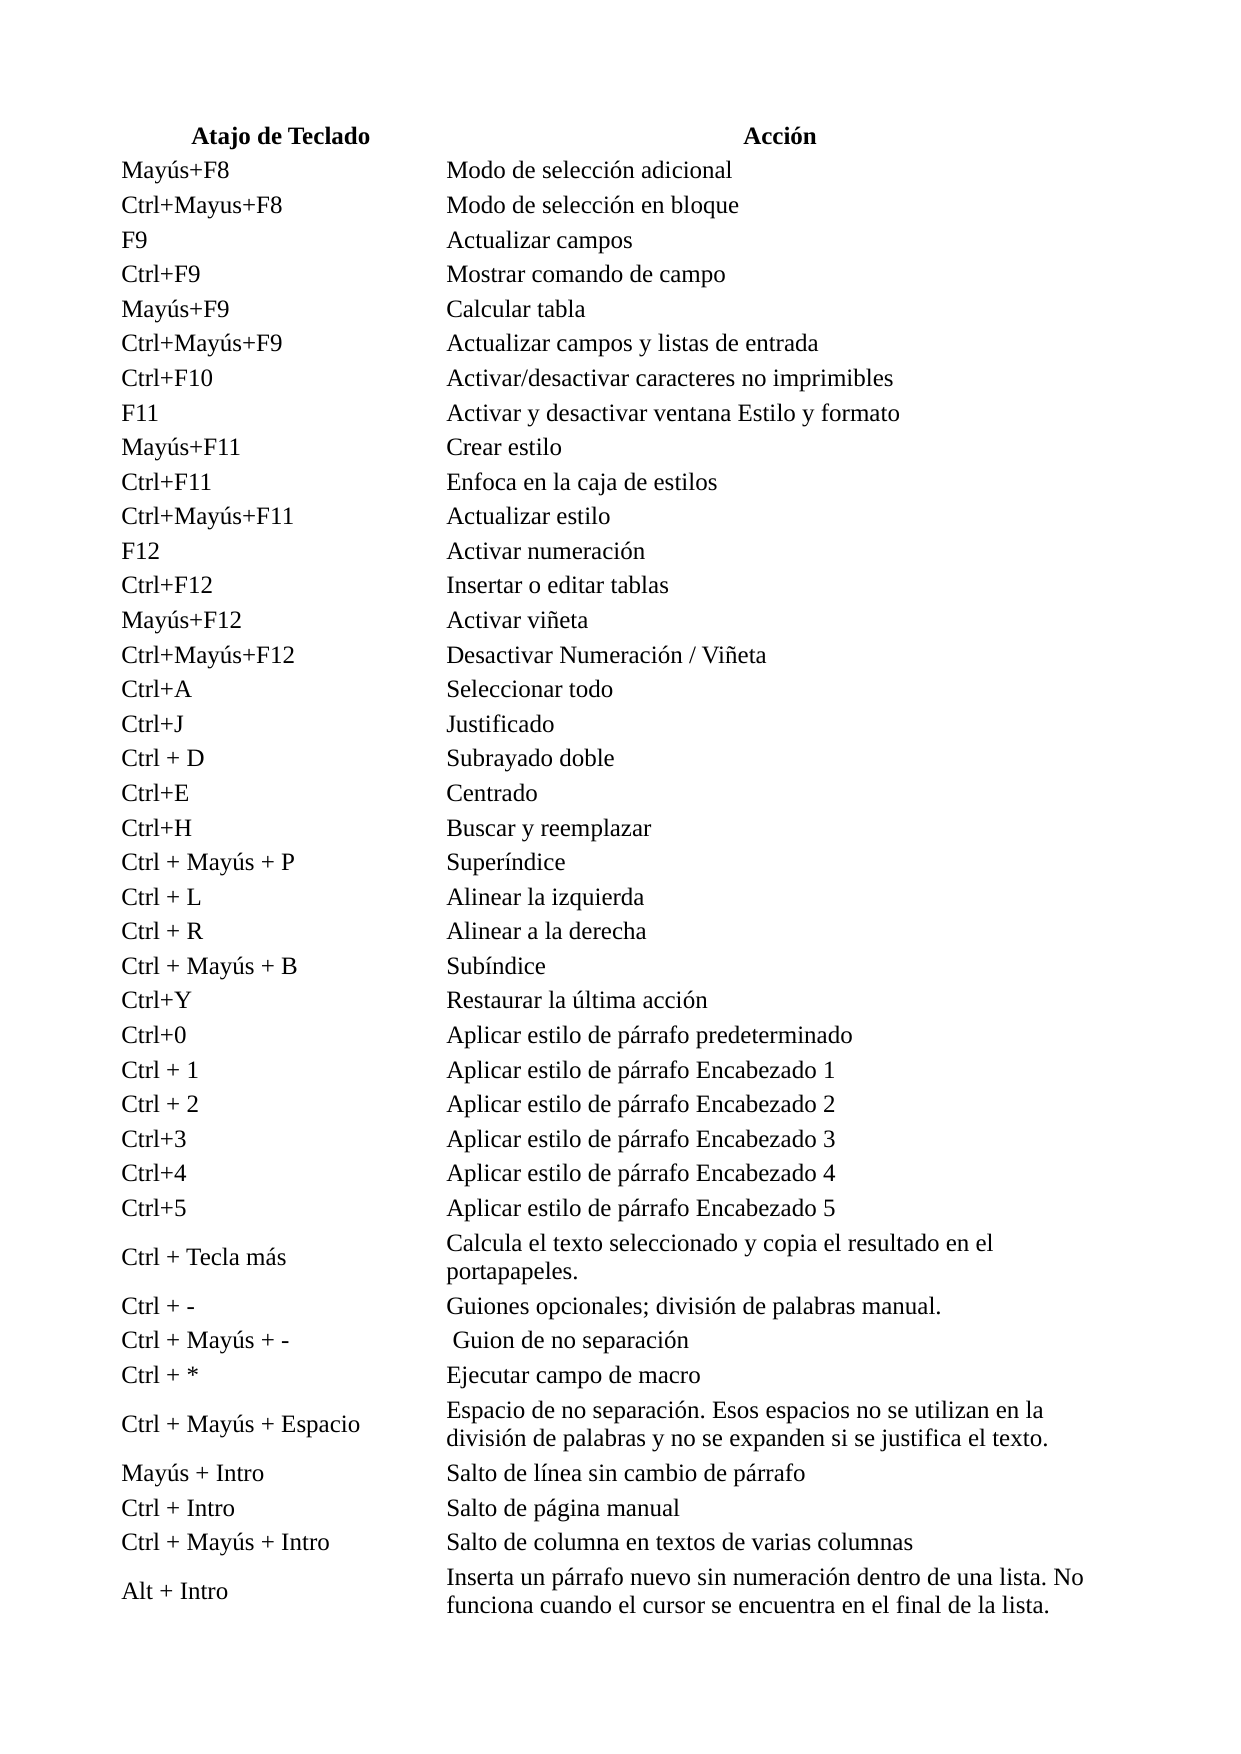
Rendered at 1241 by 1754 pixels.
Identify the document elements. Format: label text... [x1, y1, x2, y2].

table_cell Aplicar estilo de párrafo Encabezado 4 [443, 1156, 1117, 1190]
table_cell Ctrl + R [118, 914, 443, 948]
table_cell Calcula el texto seleccionado y copia el resultado en el portapapeles. [443, 1225, 1117, 1288]
table_cell Aplicar estilo de párrafo Encabezado 5 [443, 1190, 1117, 1225]
table_cell Salto de línea sin cambio de párrafo [443, 1455, 1117, 1490]
table_cell Modo de selección en bloque [443, 187, 1117, 222]
table_cell Ctrl+Mayús+F12 [118, 637, 443, 671]
table_cell Guiones opcionales; división de palabras manual. [443, 1288, 1117, 1323]
table_cell Ctrl + Mayús + B [118, 948, 443, 983]
table_cell Ctrl + D [118, 741, 443, 775]
table_cell Modo de selección adicional [443, 153, 1117, 187]
table_cell Activar viñeta [443, 602, 1117, 637]
table_cell Ctrl + 1 [118, 1052, 443, 1086]
table_cell Ctrl + L [118, 879, 443, 913]
table_cell Actualizar campos y listas de entrada [443, 326, 1117, 360]
table_cell Ctrl + Mayús + - [118, 1323, 443, 1357]
table_cell Desactivar Numeración / Viñeta [443, 637, 1117, 671]
table_cell Actualizar campos [443, 222, 1117, 256]
table_cell Aplicar estilo de párrafo predeterminado [443, 1017, 1117, 1052]
table_cell Superíndice [443, 844, 1117, 879]
table_cell Aplicar estilo de párrafo Encabezado 3 [443, 1121, 1117, 1156]
table_cell Ctrl+F11 [118, 464, 443, 498]
table_cell Activar/desactivar caracteres no imprimibles [443, 360, 1117, 395]
table_cell Ctrl+3 [118, 1121, 443, 1156]
table_cell Ctrl+0 [118, 1017, 443, 1052]
table_cell Ctrl+H [118, 810, 443, 844]
table_cell Subrayado doble [443, 741, 1117, 775]
table_cell Mayús+F8 [118, 153, 443, 187]
table_cell Salto de columna en textos de varias columnas [443, 1524, 1117, 1559]
table_cell Activar y desactivar ventana Estilo y formato [443, 395, 1117, 429]
table_cell Ctrl + Mayús + P [118, 844, 443, 879]
table_cell Mayús+F9 [118, 291, 443, 326]
table_cell Insertar o editar tablas [443, 568, 1117, 602]
table_cell Restaurar la última acción [443, 983, 1117, 1017]
table_cell Ctrl + Tecla más [118, 1225, 443, 1288]
table_cell Justificado [443, 706, 1117, 741]
table_cell Alt + Intro [118, 1559, 443, 1622]
table_cell Mayús+F12 [118, 602, 443, 637]
table_cell Ctrl+Mayus+F8 [118, 187, 443, 222]
table_cell Ctrl + Mayús + Espacio [118, 1392, 443, 1455]
table_cell Alinear a la derecha [443, 914, 1117, 948]
table_cell Ctrl+Mayús+F9 [118, 326, 443, 360]
table_cell Subíndice [443, 948, 1117, 983]
table_cell Aplicar estilo de párrafo Encabezado 2 [443, 1086, 1117, 1121]
table_cell Mostrar comando de campo [443, 256, 1117, 291]
table_cell Ctrl+F10 [118, 360, 443, 395]
table_cell Ctrl + 2 [118, 1086, 443, 1121]
table_cell Ctrl+Mayús+F11 [118, 499, 443, 533]
table_cell Ctrl + Mayús + Intro [118, 1524, 443, 1559]
table_header Acción [443, 118, 1117, 153]
table_cell Ejecutar campo de macro [443, 1357, 1117, 1392]
table_cell Ctrl+Y [118, 983, 443, 1017]
table_cell Espacio de no separación. Esos espacios no se utilizan en la división de palabras y no se expanden si se justifica el texto. [443, 1392, 1117, 1455]
table_cell Centrado [443, 775, 1117, 810]
table_cell Ctrl+4 [118, 1156, 443, 1190]
table_cell Activar numeración [443, 533, 1117, 568]
table_cell Inserta un párrafo nuevo sin numeración dentro de una lista. No funciona cuando el cursor se encuentra en el final de la lista. [443, 1559, 1117, 1622]
table_cell Ctrl + Intro [118, 1490, 443, 1524]
table_cell Ctrl + * [118, 1357, 443, 1392]
table_cell F9 [118, 222, 443, 256]
table_cell Ctrl+E [118, 775, 443, 810]
table_cell Calcular tabla [443, 291, 1117, 326]
table_cell Ctrl+J [118, 706, 443, 741]
table_header Atajo de Teclado [118, 118, 443, 153]
table_cell F12 [118, 533, 443, 568]
table_cell Alinear la izquierda [443, 879, 1117, 913]
table_cell F11 [118, 395, 443, 429]
table_cell Ctrl+F9 [118, 256, 443, 291]
table_cell Mayús+F11 [118, 429, 443, 464]
table_cell Enfoca en la caja de estilos [443, 464, 1117, 498]
table_cell Buscar y reemplazar [443, 810, 1117, 844]
table_cell Ctrl+F12 [118, 568, 443, 602]
table_cell Guion de no separación [443, 1323, 1117, 1357]
table_cell Mayús + Intro [118, 1455, 443, 1490]
table_cell Ctrl+5 [118, 1190, 443, 1225]
table_cell Ctrl + - [118, 1288, 443, 1323]
table_cell Salto de página manual [443, 1490, 1117, 1524]
table_cell Crear estilo [443, 429, 1117, 464]
table_cell Aplicar estilo de párrafo Encabezado 1 [443, 1052, 1117, 1086]
table_cell Ctrl+A [118, 671, 443, 706]
table_cell Actualizar estilo [443, 499, 1117, 533]
table_cell Seleccionar todo [443, 671, 1117, 706]
